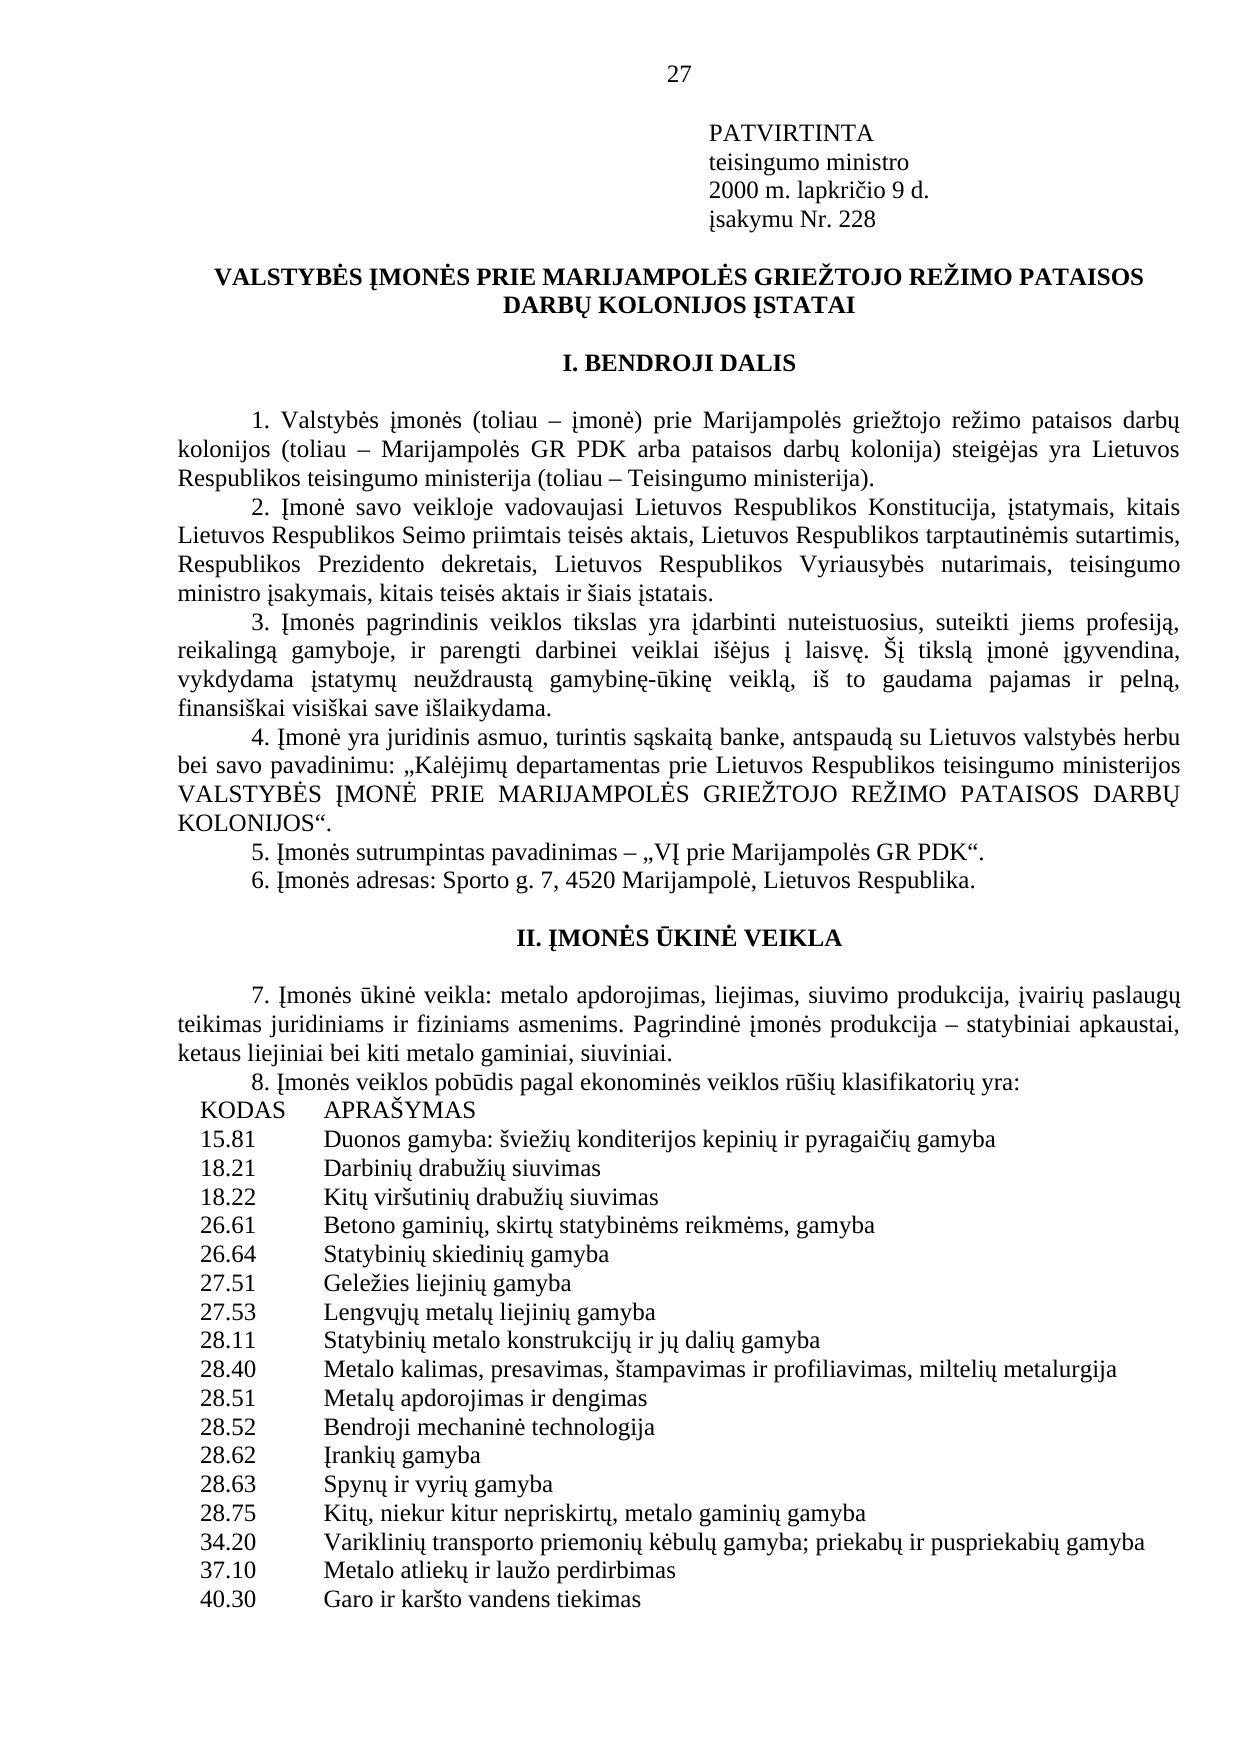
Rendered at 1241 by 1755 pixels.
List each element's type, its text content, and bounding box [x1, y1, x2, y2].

table_cell Metalo kalimas, presavimas, štampavimas ir profiliavimas, miltelių metalurgija [312, 1354, 1192, 1383]
table_cell Kitų viršutinių drabužių siuvimas [312, 1182, 1192, 1211]
table_cell Metalo atliekų ir laužo perdirbimas [312, 1556, 1192, 1584]
table_header KODAS [189, 1096, 312, 1124]
text 6. Įmonės adresas: Sporto g. 7, 4520 Marijampolė, Lietuvos Respublika. [177, 866, 1181, 894]
text 2. Įmonė savo veikloje vadovaujasi Lietuvos Respublikos Konstitucija, įstatymais, kitais Lietuvos Respublikos Seimo priimtais teisės aktais, Lietuvos Respublikos tarptautinėmis sutartimis, Respublikos Prezidento dekretais, Lietuvos Respublikos Vyriausybės nutarimais, teisingumo ministro įsakymais, kitais teisės aktais ir šiais įstatais. [177, 492, 1181, 607]
table_cell 28.75 [189, 1498, 312, 1527]
text VALSTYBĖS ĮMONĖS PRIE MARIJAMPOLĖS GRIEŽTOJO REŽIMO PATAISOS DARBŲ KOLONIJOS ĮSTATAI [177, 262, 1181, 319]
table_cell 40.30 [189, 1584, 312, 1613]
table_cell 26.64 [189, 1239, 312, 1268]
table_cell 26.61 [189, 1211, 312, 1239]
table_cell Darbinių drabužių siuvimas [312, 1153, 1192, 1182]
table_cell Kitų, niekur kitur nepriskirtų, metalo gaminių gamyba [312, 1498, 1192, 1527]
table_cell Statybinių metalo konstrukcijų ir jų dalių gamyba [312, 1326, 1192, 1354]
text 2000 m. lapkričio 9 d. [177, 176, 1181, 204]
text II. ĮMONĖS ŪKINĖ VEIKLA [177, 923, 1181, 952]
text 3. Įmonės pagrindinis veiklos tikslas yra įdarbinti nuteistuosius, suteikti jiems profesiją, reikalingą gamyboje, ir parengti darbinei veiklai išėjus į laisvę. Šį tikslą įmonė įgyvendina, vykdydama įstatymų neuždraustą gamybinę-ūkinę veiklą, iš to gaudama pajamas ir pelną, finansiškai visiškai save išlaikydama. [177, 607, 1181, 722]
table_header APRAŠYMAS [312, 1096, 1192, 1124]
table_cell Geležies liejinių gamyba [312, 1268, 1192, 1297]
table_cell Spynų ir vyrių gamyba [312, 1469, 1192, 1498]
table_cell Statybinių skiedinių gamyba [312, 1239, 1192, 1268]
text įsakymu Nr. 228 [177, 204, 1181, 233]
text teisingumo ministro [177, 147, 1181, 176]
table_cell Betono gaminių, skirtų statybinėms reikmėms, gamyba [312, 1211, 1192, 1239]
table_cell 37.10 [189, 1556, 312, 1584]
table_cell Metalų apdorojimas ir dengimas [312, 1383, 1192, 1412]
text 8. Įmonės veiklos pobūdis pagal ekonominės veiklos rūšių klasifikatorių yra: [177, 1067, 1181, 1096]
text 5. Įmonės sutrumpintas pavadinimas – „VĮ prie Marijampolės GR PDK“. [177, 837, 1181, 866]
table_cell 28.62 [189, 1441, 312, 1469]
table_cell 28.51 [189, 1383, 312, 1412]
text 7. Įmonės ūkinė veikla: metalo apdorojimas, liejimas, siuvimo produkcija, įvairių paslaugų teikimas juridiniams ir fiziniams asmenims. Pagrindinė įmonės produkcija – statybiniai apkaustai, ketaus liejiniai bei kiti metalo gaminiai, siuviniai. [177, 981, 1181, 1067]
table_cell 28.52 [189, 1412, 312, 1441]
table_cell 34.20 [189, 1527, 312, 1556]
table_cell 18.22 [189, 1182, 312, 1211]
table_cell Įrankių gamyba [312, 1441, 1192, 1469]
table_cell Variklinių transporto priemonių kėbulų gamyba; priekabų ir puspriekabių gamyba [312, 1527, 1192, 1556]
table_cell Garo ir karšto vandens tiekimas [312, 1584, 1192, 1613]
table_cell 28.40 [189, 1354, 312, 1383]
table_cell Bendroji mechaninė technologija [312, 1412, 1192, 1441]
table_cell 28.63 [189, 1469, 312, 1498]
text PATVIRTINTA [709, 118, 1181, 147]
table_cell 28.11 [189, 1326, 312, 1354]
table_cell Lengvųjų metalų liejinių gamyba [312, 1297, 1192, 1326]
table_cell 27.53 [189, 1297, 312, 1326]
table_cell 15.81 [189, 1124, 312, 1153]
table_cell 18.21 [189, 1153, 312, 1182]
text I. BENDROJI DALIS [177, 348, 1181, 377]
text 4. Įmonė yra juridinis asmuo, turintis sąskaitą banke, antspaudą su Lietuvos valstybės herbu bei savo pavadinimu: „Kalėjimų departamentas prie Lietuvos Respublikos teisingumo ministerijos VALSTYBĖS ĮMONĖ PRIE MARIJAMPOLĖS GRIEŽTOJO REŽIMO PATAISOS DARBŲ KOLONIJOS“. [177, 722, 1181, 837]
table_cell Duonos gamyba: šviežių konditerijos kepinių ir pyragaičių gamyba [312, 1124, 1192, 1153]
text 1. Valstybės įmonės (toliau – įmonė) prie Marijampolės griežtojo režimo pataisos darbų kolonijos (toliau – Marijampolės GR PDK arba pataisos darbų kolonija) steigėjas yra Lietuvos Respublikos teisingumo ministerija (toliau – Teisingumo ministerija). [177, 406, 1181, 492]
table_cell 27.51 [189, 1268, 312, 1297]
